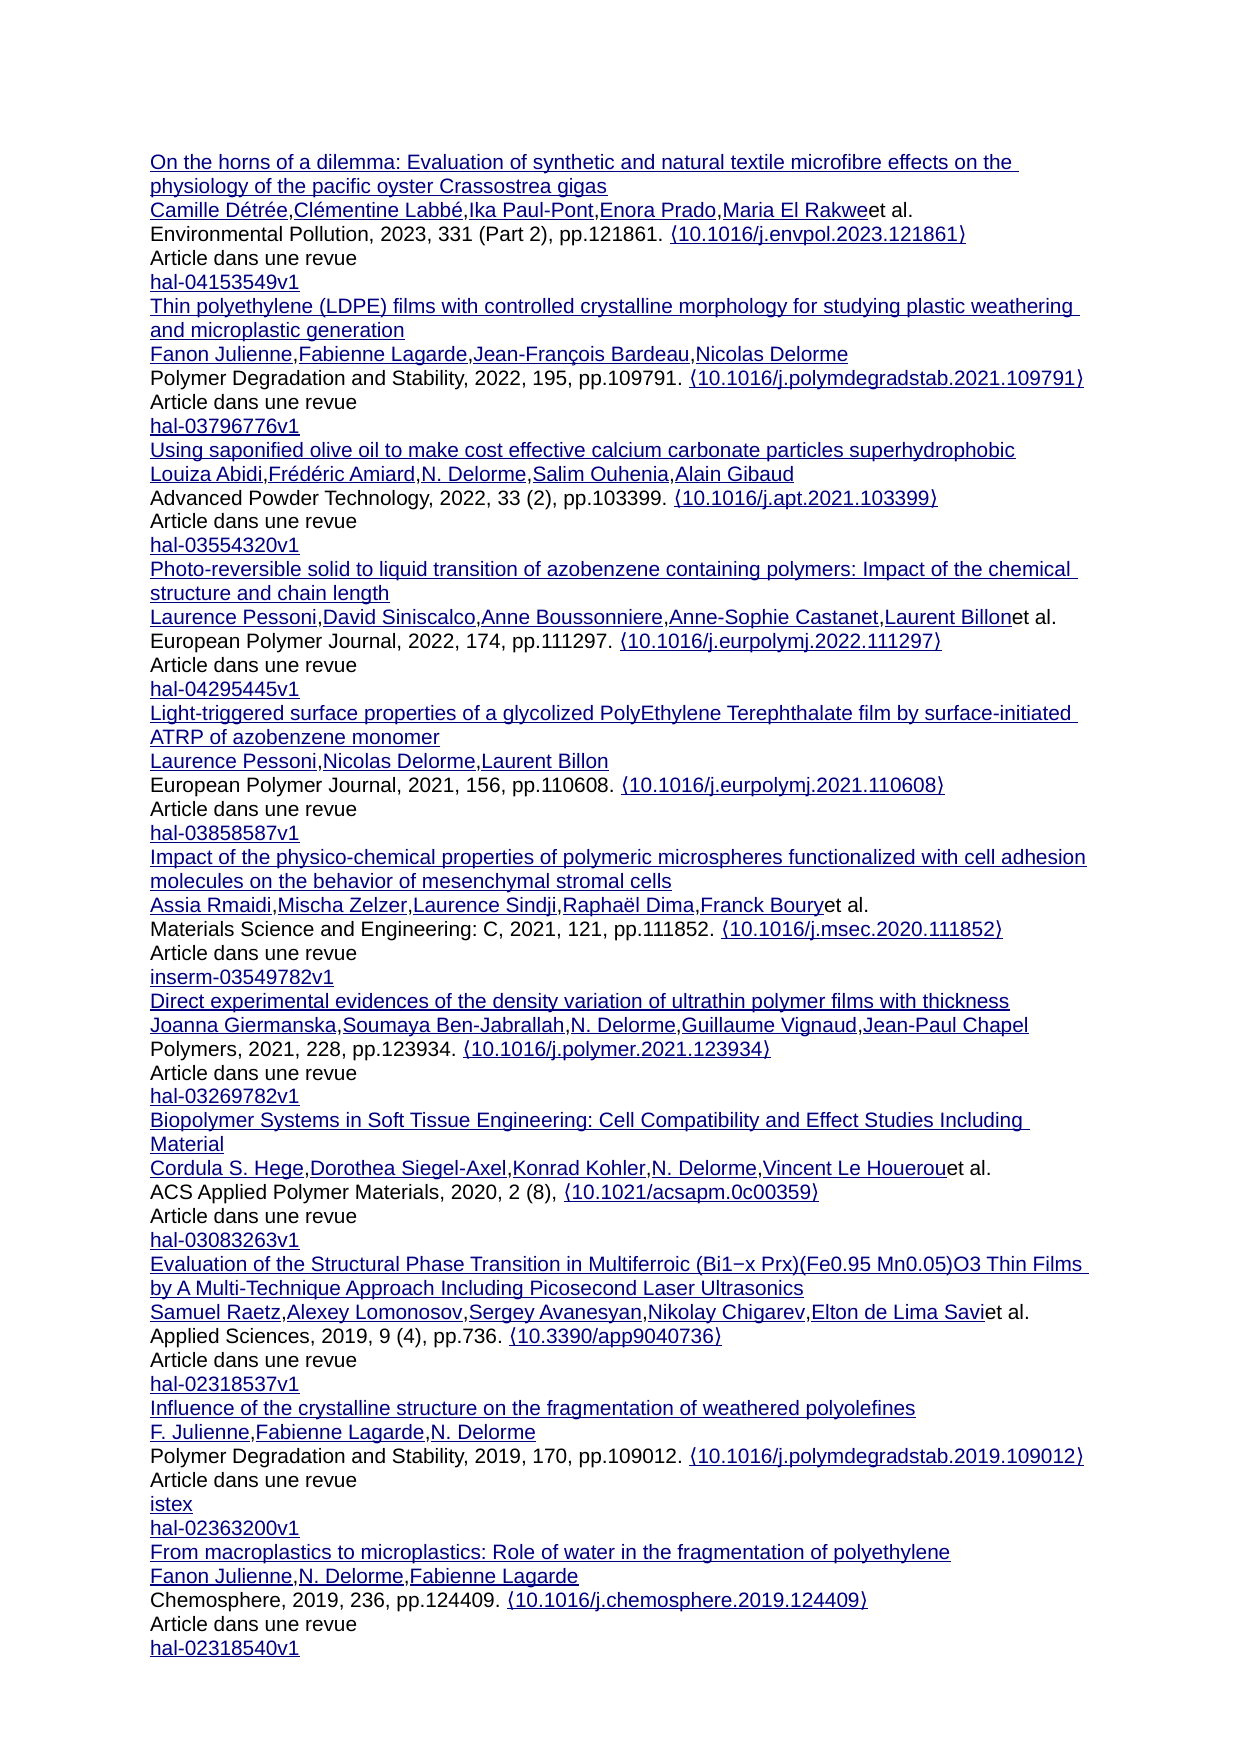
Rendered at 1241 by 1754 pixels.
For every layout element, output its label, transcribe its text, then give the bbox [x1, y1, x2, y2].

table_cell On the horns of a dilemma: Evaluation of synthetic and natural textile microfibre effects on the physiology of the pacific oyster Crassostrea gigas Camille Détrée,Clémentine Labbé,Ika Paul-Pont,Enora Prado,Maria El Rakweet al. Environmental Pollution, 2023, 331 (Part 2), pp.121861. ⟨10.1016/j.envpol.2023.121861⟩ Article dans une revue hal-04153549v1 [150, 150, 1090, 294]
table_cell Direct experimental evidences of the density variation of ultrathin polymer films with thickness Joanna Giermanska,Soumaya Ben-Jabrallah,N. Delorme,Guillaume Vignaud,Jean-Paul Chapel Polymers, 2021, 228, pp.123934. ⟨10.1016/j.polymer.2021.123934⟩ Article dans une revue hal-03269782v1 [150, 989, 1090, 1108]
table_cell Photo-reversible solid to liquid transition of azobenzene containing polymers: Impact of the chemical structure and chain length Laurence Pessoni,David Siniscalco,Anne Boussonniere,Anne-Sophie Castanet,Laurent Billonet al. European Polymer Journal, 2022, 174, pp.111297. ⟨10.1016/j.eurpolymj.2022.111297⟩ Article dans une revue hal-04295445v1 [150, 557, 1090, 701]
table_cell Thin polyethylene (LDPE) films with controlled crystalline morphology for studying plastic weathering and microplastic generation Fanon Julienne,Fabienne Lagarde,Jean-François Bardeau,Nicolas Delorme Polymer Degradation and Stability, 2022, 195, pp.109791. ⟨10.1016/j.polymdegradstab.2021.109791⟩ Article dans une revue hal-03796776v1 [150, 294, 1090, 437]
table_cell Light-triggered surface properties of a glycolized PolyEthylene Terephthalate film by surface-initiated ATRP of azobenzene monomer Laurence Pessoni,Nicolas Delorme,Laurent Billon European Polymer Journal, 2021, 156, pp.110608. ⟨10.1016/j.eurpolymj.2021.110608⟩ Article dans une revue hal-03858587v1 [150, 701, 1090, 845]
table_cell Biopolymer Systems in Soft Tissue Engineering: Cell Compatibility and Effect Studies Including Material Cordula S. Hege,Dorothea Siegel-Axel,Konrad Kohler,N. Delorme,Vincent Le Houerouet al. ACS Applied Polymer Materials, 2020, 2 (8), ⟨10.1021/acsapm.0c00359⟩ Article dans une revue hal-03083263v1 [150, 1108, 1090, 1252]
table_cell Evaluation of the Structural Phase Transition in Multiferroic (Bi1−x Prx)(Fe0.95 Mn0.05)O3 Thin Films by A Multi-Technique Approach Including Picosecond Laser Ultrasonics Samuel Raetz,Alexey Lomonosov,Sergey Avanesyan,Nikolay Chigarev,Elton de Lima Saviet al. Applied Sciences, 2019, 9 (4), pp.736. ⟨10.3390/app9040736⟩ Article dans une revue hal-02318537v1 [150, 1252, 1090, 1396]
table_cell Using saponified olive oil to make cost effective calcium carbonate particles superhydrophobic Louiza Abidi,Frédéric Amiard,N. Delorme,Salim Ouhenia,Alain Gibaud Advanced Powder Technology, 2022, 33 (2), pp.103399. ⟨10.1016/j.apt.2021.103399⟩ Article dans une revue hal-03554320v1 [150, 438, 1090, 557]
table_cell Impact of the physico-chemical properties of polymeric microspheres functionalized with cell adhesion molecules on the behavior of mesenchymal stromal cells Assia Rmaidi,Mischa Zelzer,Laurence Sindji,Raphaël Dima,Franck Bouryet al. Materials Science and Engineering: C, 2021, 121, pp.111852. ⟨10.1016/j.msec.2020.111852⟩ Article dans une revue inserm-03549782v1 [150, 845, 1090, 988]
table_cell Influence of the crystalline structure on the fragmentation of weathered polyolefines F. Julienne,Fabienne Lagarde,N. Delorme Polymer Degradation and Stability, 2019, 170, pp.109012. ⟨10.1016/j.polymdegradstab.2019.109012⟩ Article dans une revue istex hal-02363200v1 [150, 1396, 1090, 1539]
table_cell From macroplastics to microplastics: Role of water in the fragmentation of polyethylene Fanon Julienne,N. Delorme,Fabienne Lagarde Chemosphere, 2019, 236, pp.124409. ⟨10.1016/j.chemosphere.2019.124409⟩ Article dans une revue hal-02318540v1 [150, 1540, 1090, 1659]
